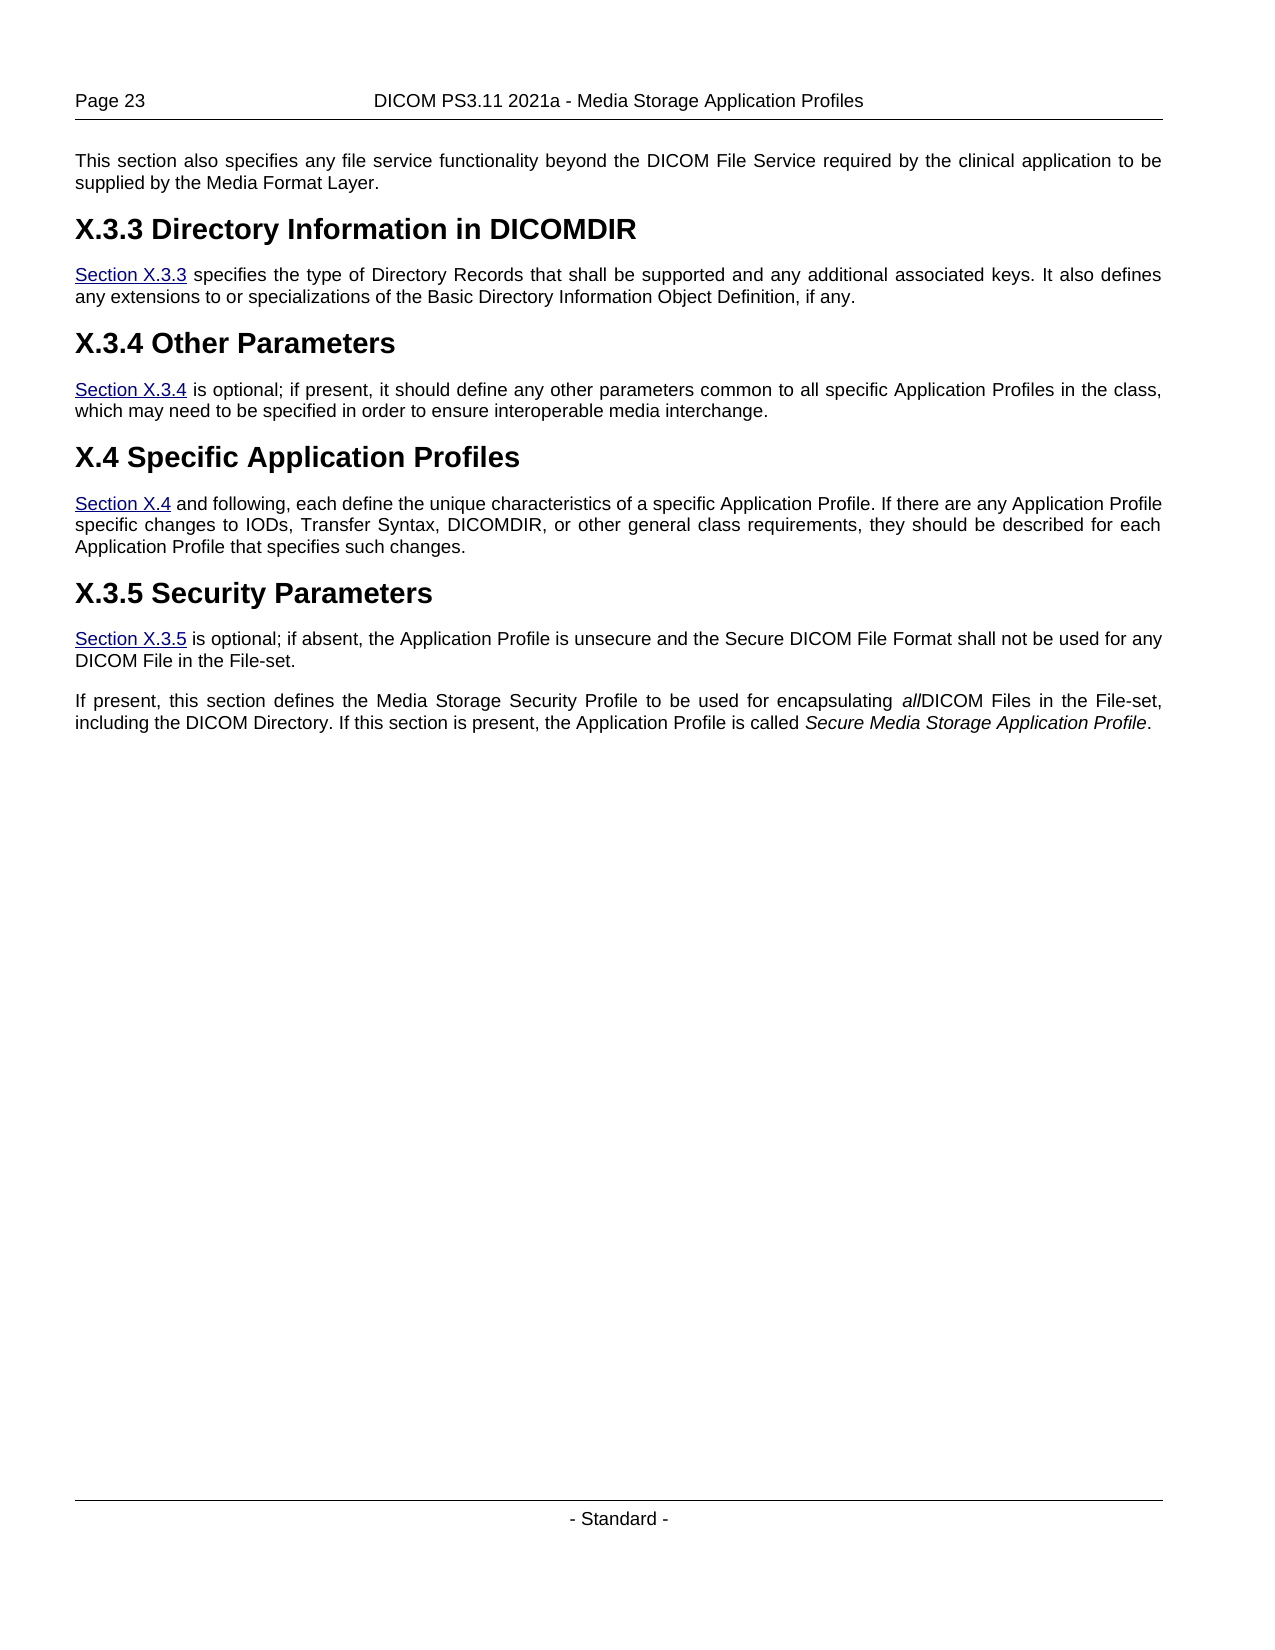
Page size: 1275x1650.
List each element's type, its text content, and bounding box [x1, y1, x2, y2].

text Section X.3.5 is optional; if absent, the Application Profile is unsecure and the Secure DICOM File Format shall not be used for any DICOM File in the File-set. [75, 628, 1162, 671]
text X.3.3 Directory Information in DICOMDIR [75, 212, 1162, 245]
text This section also specifies any file service functionality beyond the DICOM File Service required by the clinical application to be supplied by the Media Format Layer. [75, 150, 1162, 193]
text Section X.3.4 is optional; if present, it should define any other parameters common to all specific Application Profiles in the class, which may need to be specified in order to ensure interoperable media interchange. [75, 378, 1162, 421]
text Section X.3.3 specifies the type of Directory Records that shall be supported and any additional associated keys. It also defines any extensions to or specializations of the Basic Directory Information Object Definition, if any. [75, 264, 1162, 307]
text X.3.5 Security Parameters [75, 576, 1162, 609]
text Section X.4 and following, each define the unique characteristics of a specific Application Profile. If there are any Application Profile specific changes to IODs, Transfer Syntax, DICOMDIR, or other general class requirements, they should be described for each Application Profile that specifies such changes. [75, 492, 1162, 557]
text X.3.4 Other Parameters [75, 326, 1162, 359]
text X.4 Specific Application Profiles [75, 440, 1162, 474]
text If present, this section defines the Media Storage Security Profile to be used for encapsulating allDICOM Files in the File-set, including the DICOM Directory. If this section is present, the Application Profile is called Secure Media Storage Application Profile. [75, 690, 1162, 733]
